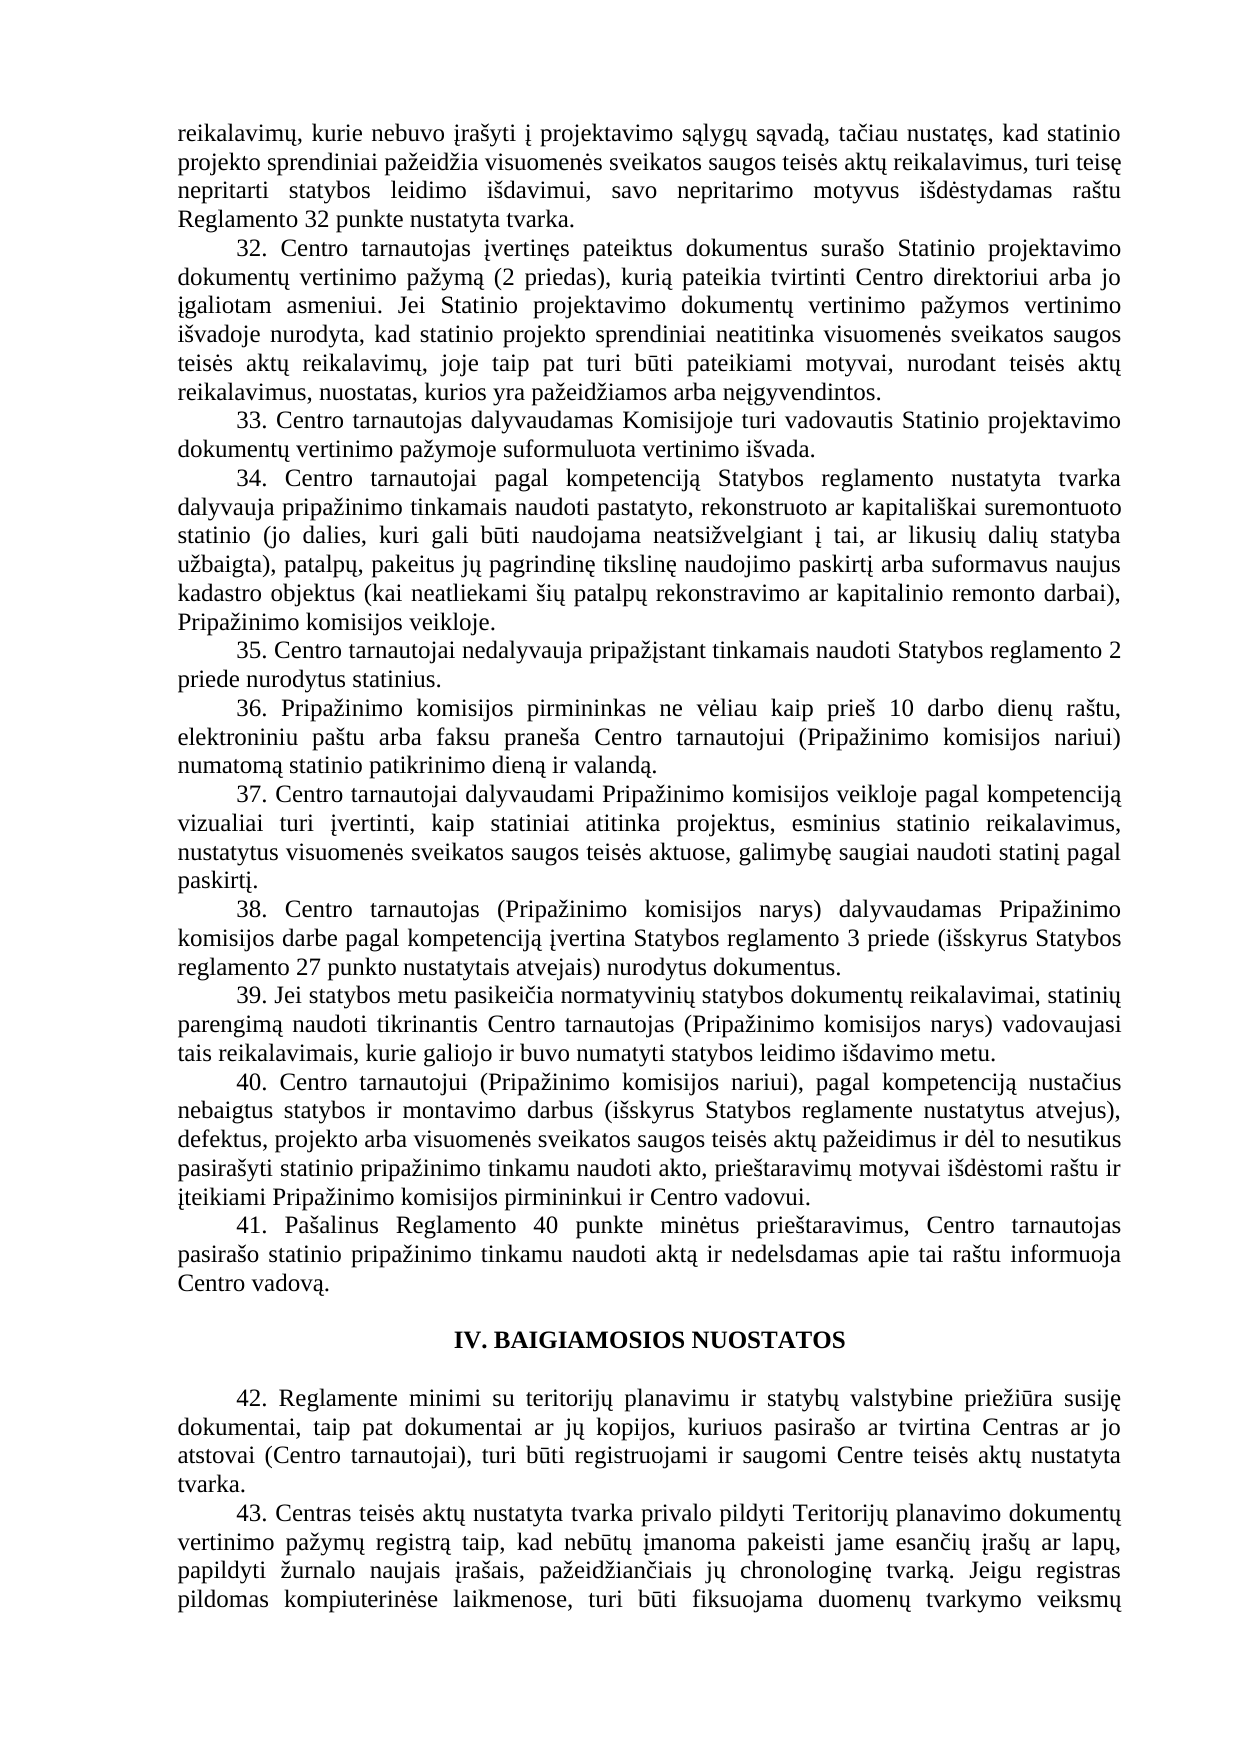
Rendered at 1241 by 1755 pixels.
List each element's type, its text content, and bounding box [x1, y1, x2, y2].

text IV. BAIGIAMOSIOS NUOSTATOS [177, 1326, 1122, 1354]
text 42. Reglamente minimi su teritorijų planavimu ir statybų valstybine priežiūra susiję dokumentai, taip pat dokumentai ar jų kopijos, kuriuos pasirašo ar tvirtina Centras ar jo atstovai (Centro tarnautojai), turi būti registruojami ir saugomi Centre teisės aktų nustatyta tvarka. [177, 1383, 1122, 1498]
text reikalavimų, kurie nebuvo įrašyti į projektavimo sąlygų sąvadą, tačiau nustatęs, kad statinio projekto sprendiniai pažeidžia visuomenės sveikatos saugos teisės aktų reikalavimus, turi teisę nepritarti statybos leidimo išdavimui, savo nepritarimo motyvus išdėstydamas raštu Reglamento 32 punkte nustatyta tvarka. [177, 118, 1122, 233]
text 37. Centro tarnautojai dalyvaudami Pripažinimo komisijos veikloje pagal kompetenciją vizualiai turi įvertinti, kaip statiniai atitinka projektus, esminius statinio reikalavimus, nustatytus visuomenės sveikatos saugos teisės aktuose, galimybę saugiai naudoti statinį pagal paskirtį. [177, 779, 1122, 894]
text 32. Centro tarnautojas įvertinęs pateiktus dokumentus surašo Statinio projektavimo dokumentų vertinimo pažymą (2 priedas), kurią pateikia tvirtinti Centro direktoriui arba jo įgaliotam asmeniui. Jei Statinio projektavimo dokumentų vertinimo pažymos vertinimo išvadoje nurodyta, kad statinio projekto sprendiniai neatitinka visuomenės sveikatos saugos teisės aktų reikalavimų, joje taip pat turi būti pateikiami motyvai, nurodant teisės aktų reikalavimus, nuostatas, kurios yra pažeidžiamos arba neįgyvendintos. [177, 233, 1122, 406]
text 38. Centro tarnautojas (Pripažinimo komisijos narys) dalyvaudamas Pripažinimo komisijos darbe pagal kompetenciją įvertina Statybos reglamento 3 priede (išskyrus Statybos reglamento 27 punkto nustatytais atvejais) nurodytus dokumentus. [177, 894, 1122, 981]
text 35. Centro tarnautojai nedalyvauja pripažįstant tinkamais naudoti Statybos reglamento 2 priede nurodytus statinius. [177, 636, 1122, 693]
text 36. Pripažinimo komisijos pirmininkas ne vėliau kaip prieš 10 darbo dienų raštu, elektroniniu paštu arba faksu praneša Centro tarnautojui (Pripažinimo komisijos nariui) numatomą statinio patikrinimo dieną ir valandą. [177, 693, 1122, 779]
text 33. Centro tarnautojas dalyvaudamas Komisijoje turi vadovautis Statinio projektavimo dokumentų vertinimo pažymoje suformuluota vertinimo išvada. [177, 406, 1122, 463]
text 40. Centro tarnautojui (Pripažinimo komisijos nariui), pagal kompetenciją nustačius nebaigtus statybos ir montavimo darbus (išskyrus Statybos reglamente nustatytus atvejus), defektus, projekto arba visuomenės sveikatos saugos teisės aktų pažeidimus ir dėl to nesutikus pasirašyti statinio pripažinimo tinkamu naudoti akto, prieštaravimų motyvai išdėstomi raštu ir įteikiami Pripažinimo komisijos pirmininkui ir Centro vadovui. [177, 1067, 1122, 1211]
text 39. Jei statybos metu pasikeičia normatyvinių statybos dokumentų reikalavimai, statinių parengimą naudoti tikrinantis Centro tarnautojas (Pripažinimo komisijos narys) vadovaujasi tais reikalavimais, kurie galiojo ir buvo numatyti statybos leidimo išdavimo metu. [177, 981, 1122, 1067]
text 34. Centro tarnautojai pagal kompetenciją Statybos reglamento nustatyta tvarka dalyvauja pripažinimo tinkamais naudoti pastatyto, rekonstruoto ar kapitališkai suremontuoto statinio (jo dalies, kuri gali būti naudojama neatsižvelgiant į tai, ar likusių dalių statyba užbaigta), patalpų, pakeitus jų pagrindinę tikslinę naudojimo paskirtį arba suformavus naujus kadastro objektus (kai neatliekami šių patalpų rekonstravimo ar kapitalinio remonto darbai), Pripažinimo komisijos veikloje. [177, 463, 1122, 636]
text 43. Centras teisės aktų nustatyta tvarka privalo pildyti Teritorijų planavimo dokumentų vertinimo pažymų registrą taip, kad nebūtų įmanoma pakeisti jame esančių įrašų ar lapų, papildyti žurnalo naujais įrašais, pažeidžiančiais jų chronologinę tvarką. Jeigu registras pildomas kompiuterinėse laikmenose, turi būti fiksuojama duomenų tvarkymo veiksmų [177, 1498, 1122, 1613]
text 41. Pašalinus Reglamento 40 punkte minėtus prieštaravimus, Centro tarnautojas pasirašo statinio pripažinimo tinkamu naudoti aktą ir nedelsdamas apie tai raštu informuoja Centro vadovą. [177, 1211, 1122, 1297]
